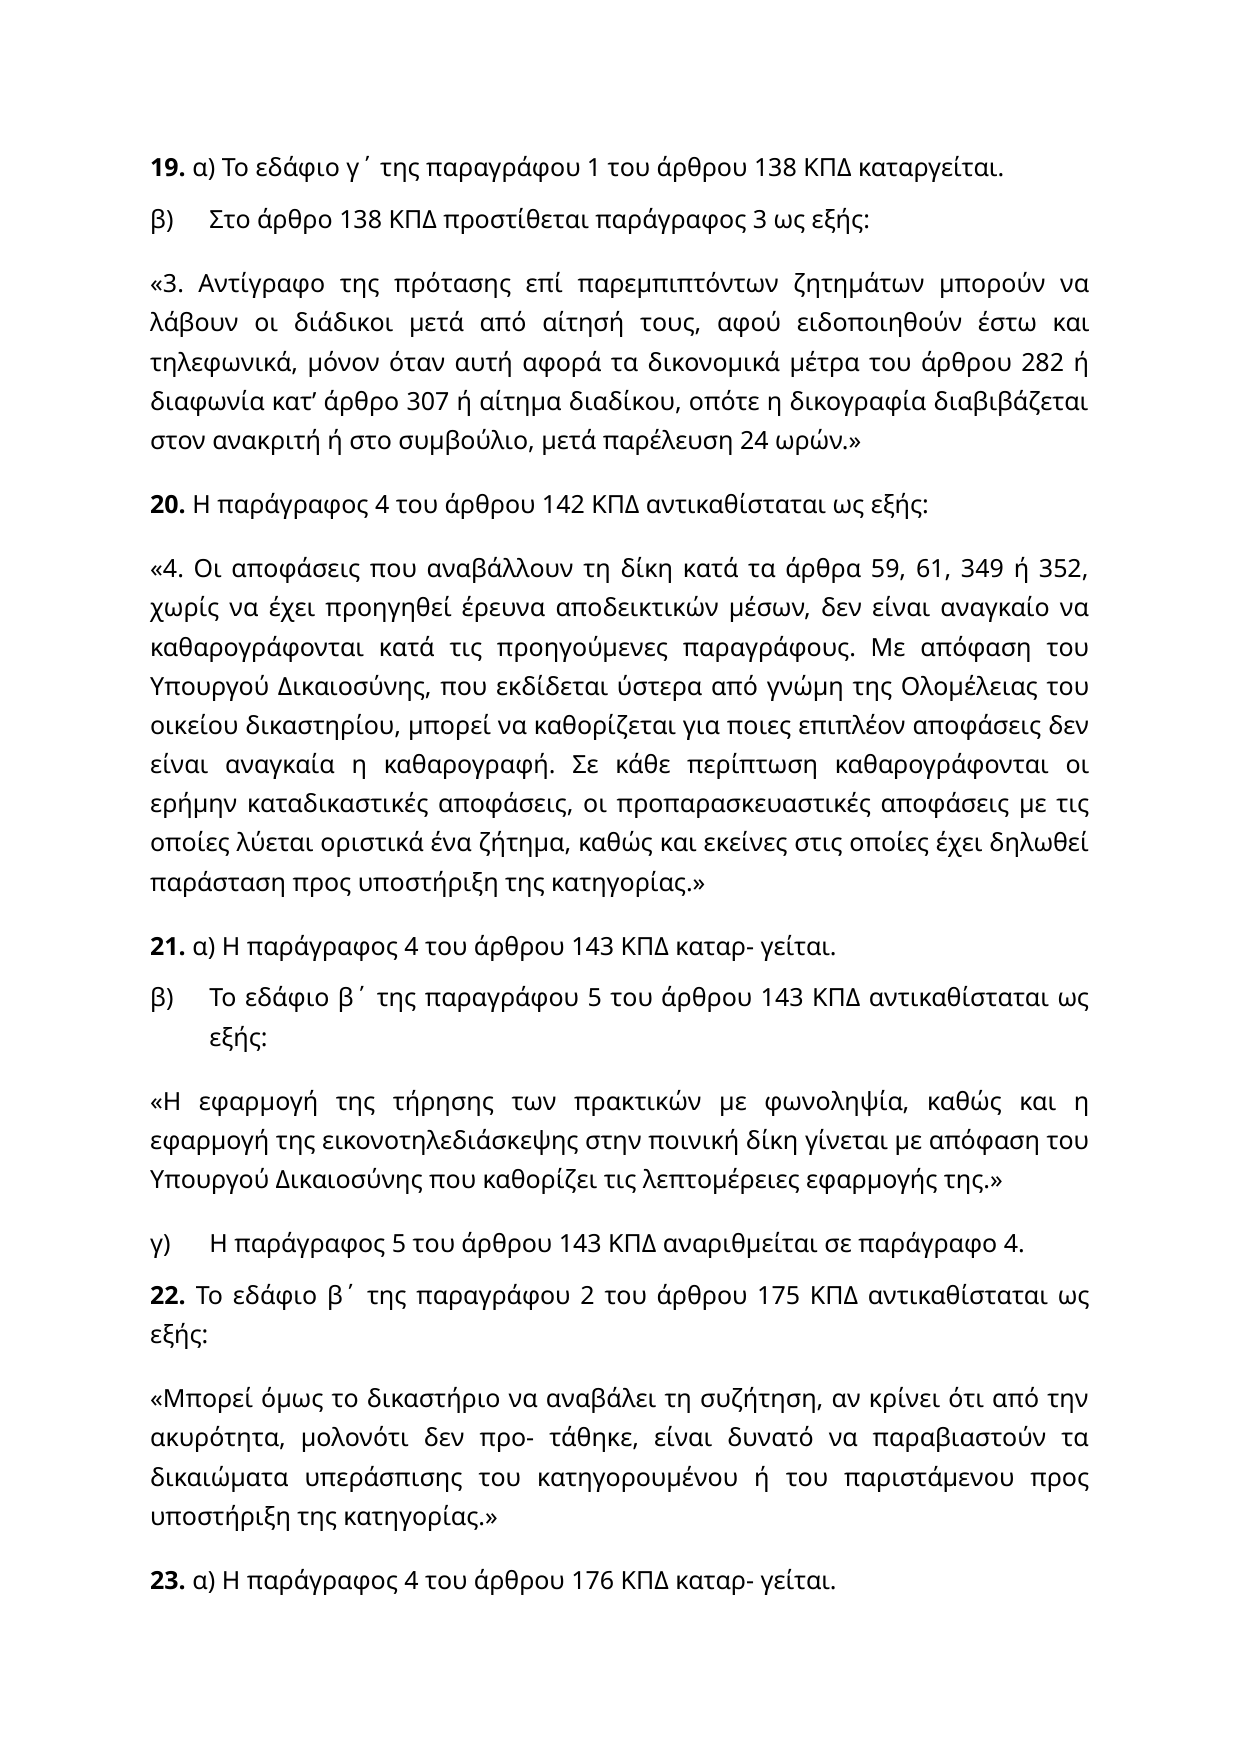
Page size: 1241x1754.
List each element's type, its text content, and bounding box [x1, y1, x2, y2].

text «Η εφαρμογή της τήρησης των πρακτικών με φωνοληψία, καθώς και η εφαρμογή της εικονοτηλεδιάσκεψης στην ποινική δίκη γίνεται με απόφαση του Υπουργού Δικαιοσύνης που καθορίζει τις λεπτομέρειες εφαρμογής της.» [150, 1083, 1090, 1196]
text 22. Το εδάφιο β΄ της παραγράφου 2 του άρθρου 175 ΚΠΔ αντικαθίσταται ως εξής: [150, 1277, 1090, 1351]
text 19. α) Το εδάφιο γ΄ της παραγράφου 1 του άρθρου 138 ΚΠΔ καταργείται. [150, 150, 1090, 184]
list β) Το εδάφιο β΄ της παραγράφου 5 του άρθρου 143 ΚΠΔ αντικαθίσταται ως εξής: [150, 980, 1090, 1053]
list γ) Η παράγραφος 5 του άρθρου 143 ΚΠΔ αναριθμείται σε παράγραφο 4. [150, 1226, 1090, 1260]
text «4. Οι αποφάσεις που αναβάλλουν τη δίκη κατά τα άρθρα 59, 61, 349 ή 352, χωρίς να έχει προηγηθεί έρευνα αποδεικτικών μέσων, δεν είναι αναγκαίο να καθαρογράφονται κατά τις προηγούμενες παραγράφους. Με απόφαση του Υπουργού Δικαιοσύνης, που εκδίδεται ύστερα από γνώμη της Ολομέλειας του οικείου δικαστηρίου, μπορεί να καθορίζεται για ποιες επιπλέον αποφάσεις δεν είναι αναγκαία η καθαρογραφή. Σε κάθε περίπτωση καθαρογράφονται οι ερήμην καταδικαστικές αποφάσεις, οι προπαρασκευαστικές αποφάσεις με τις οποίες λύεται οριστικά ένα ζήτημα, καθώς και εκείνες στις οποίες έχει δηλωθεί παράσταση προς υποστήριξη της κατηγορίας.» [150, 551, 1090, 898]
text «Μπορεί όμως το δικαστήριο να αναβάλει τη συζήτηση, αν κρίνει ότι από την ακυρότητα, μολονότι δεν προ- τάθηκε, είναι δυνατό να παραβιαστούν τα δικαιώματα υπεράσπισης του κατηγορουμένου ή του παριστάμενου προς υποστήριξη της κατηγορίας.» [150, 1381, 1090, 1532]
text 20. Η παράγραφος 4 του άρθρου 142 ΚΠΔ αντικαθίσταται ως εξής: [150, 487, 1090, 521]
text 23. α) Η παράγραφος 4 του άρθρου 176 ΚΠΔ καταρ- γείται. [150, 1562, 1090, 1597]
text 21. α) Η παράγραφος 4 του άρθρου 143 ΚΠΔ καταρ- γείται. [150, 928, 1090, 962]
list β) Στο άρθρο 138 ΚΠΔ προστίθεται παράγραφος 3 ως εξής: [150, 202, 1090, 236]
text «3. Αντίγραφο της πρότασης επί παρεμπιπτόντων ζητημάτων μπορούν να λάβουν οι διάδικοι μετά από αίτησή τους, αφού ειδοποιηθούν έστω και τηλεφωνικά, μόνον όταν αυτή αφορά τα δικονομικά μέτρα του άρθρου 282 ή διαφωνία κατ’ άρθρο 307 ή αίτημα διαδίκου, οπότε η δικογραφία διαβιβάζεται στον ανακριτή ή στο συμβούλιο, μετά παρέλευση 24 ωρών.» [150, 266, 1090, 457]
